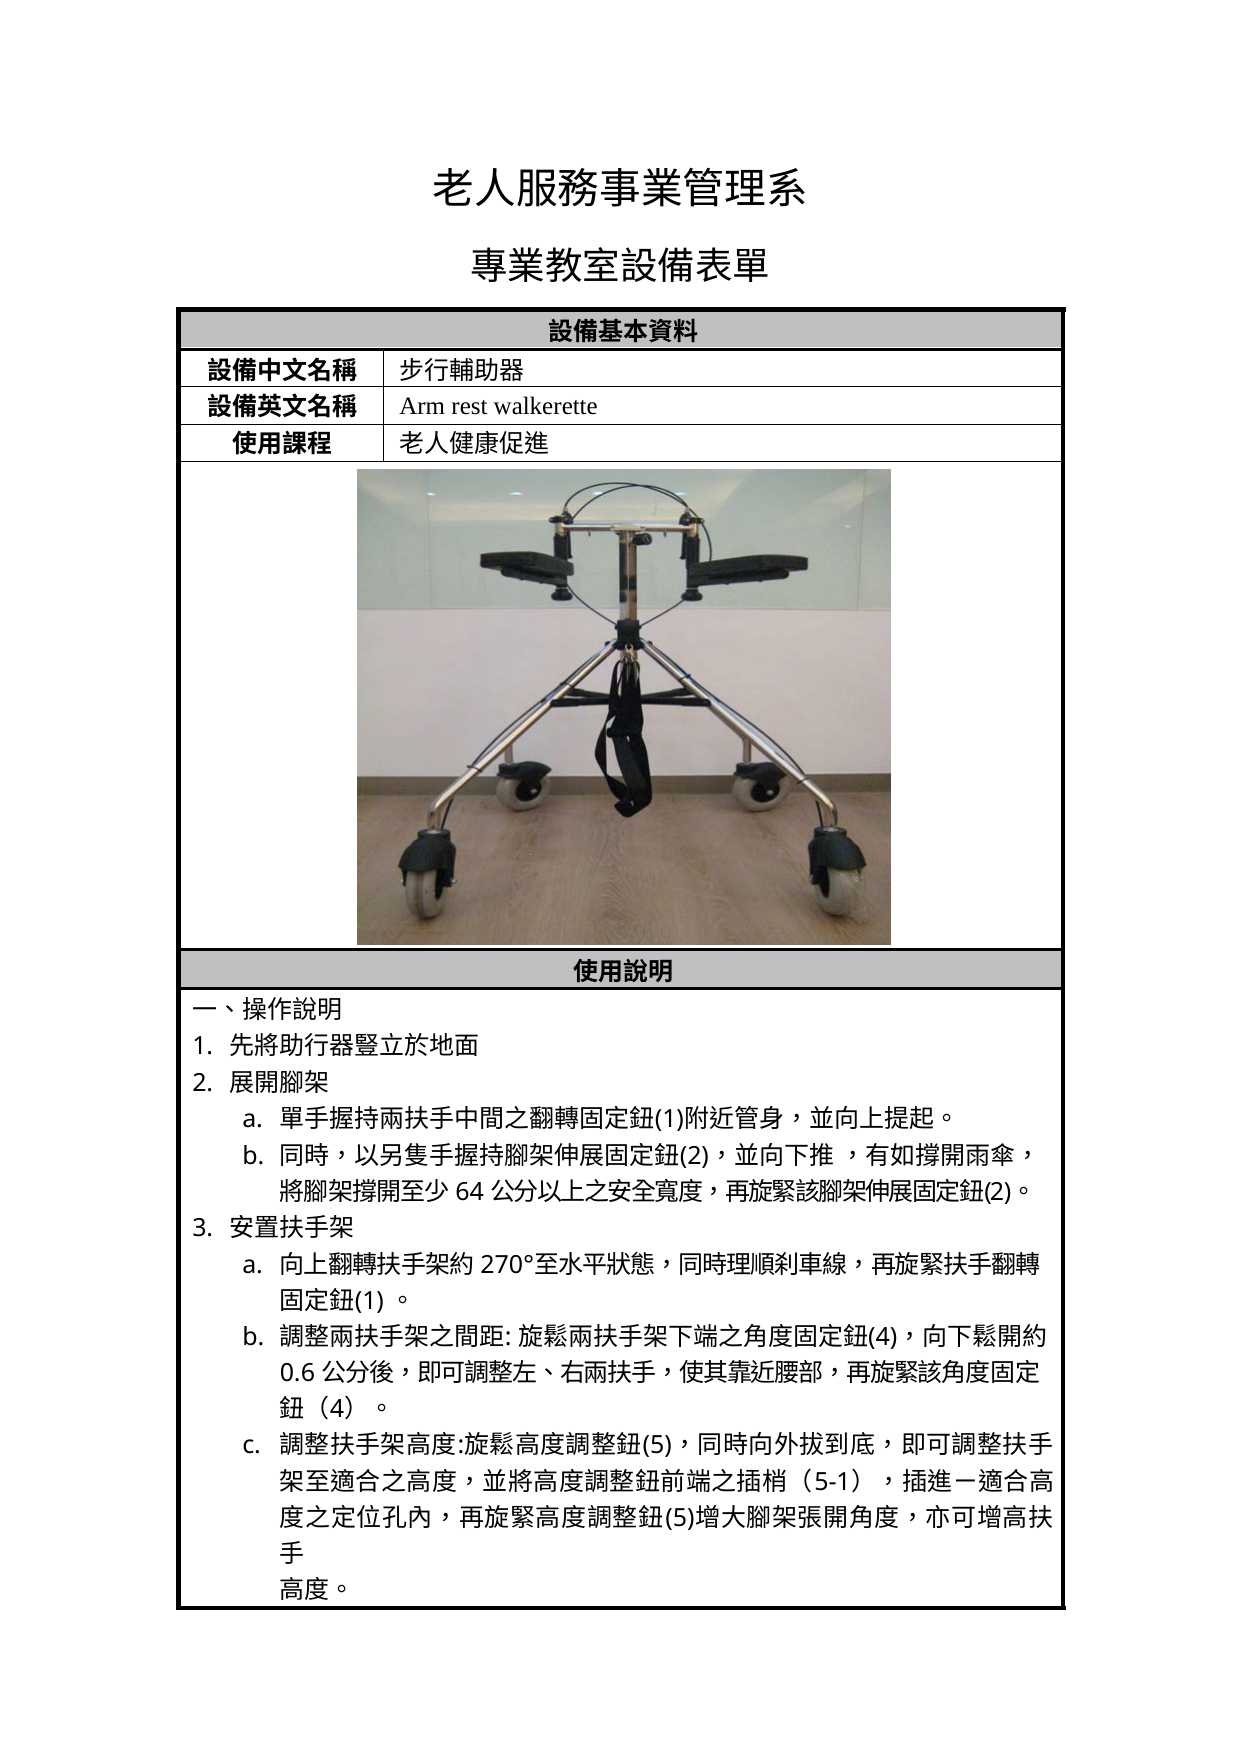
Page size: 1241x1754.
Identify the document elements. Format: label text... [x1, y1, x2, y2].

table_header 設備基本資料 [181, 312, 1061, 347]
table_cell 設備英文名稱 [181, 387, 383, 423]
picture [357, 469, 891, 945]
table_cell 使用課程 [181, 425, 383, 461]
table_cell 老人健康促進 [384, 425, 1061, 461]
table_cell 一、操作說明 先將助行器豎立於地面 展開腳架 單手握持兩扶手中間之翻轉固定鈕(1)附近管身，並向上提起。 同時，以另隻手握持腳架伸展固定鈕(2)，並向下推 ，有如撐開雨傘， 將腳架撐開至少 64 公分以上之安全寬度，再旋緊該腳架伸展固定鈕(2)。 安置扶手架 向上翻轉扶手架約 270°至水平狀態，同時理順刹車線，再旋緊扶手翻轉固定鈕(1) 。 調整兩扶手架之間距: 旋鬆兩扶手架下端之角度固定鈕(4)，向下鬆開約 0.6 公分後，即可調整左、右兩扶手，使其靠近腰部，再旋緊該角度固定鈕（4）。 調整扶手架高度:旋鬆高度調整鈕(5)，同時向外拔到底，即可調整扶手架至適合之高度，並將高度調整鈕前端之插梢（5-1），插進ㄧ適合高度之定位孔內，再旋緊高度調整鈕(5)增大腳架張開角度，亦可增高扶手 高度。 [181, 990, 1061, 1606]
table_cell [181, 462, 1061, 948]
table_cell 設備中文名稱 [181, 351, 383, 386]
table_cell 使用說明 [181, 951, 1061, 987]
table_cell Arm rest walkerette [384, 387, 1061, 423]
table_cell 步行輔助器 [384, 351, 1061, 386]
text 老人服務事業管理系 [431, 158, 809, 215]
text 專業教室設備表單 [431, 239, 810, 291]
